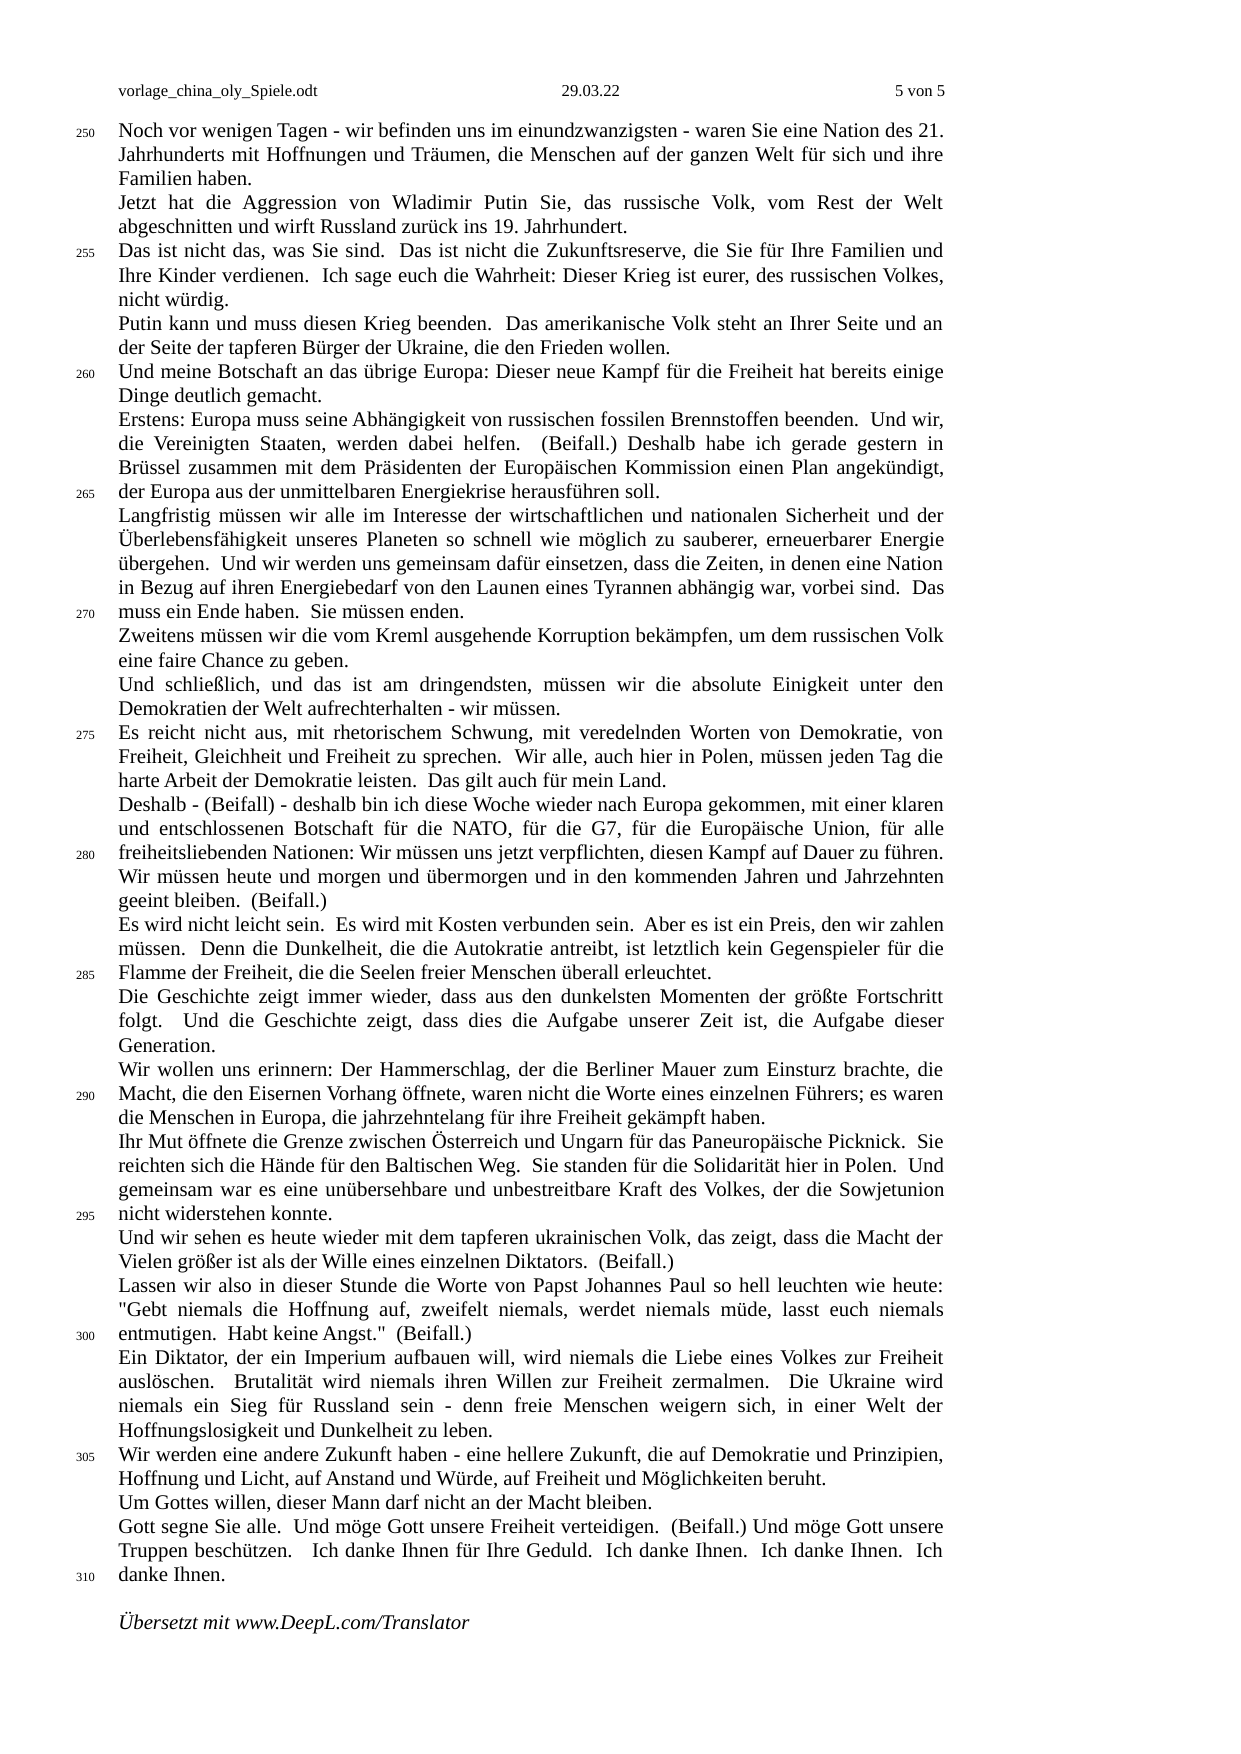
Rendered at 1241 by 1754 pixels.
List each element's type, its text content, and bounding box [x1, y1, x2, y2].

text Es reicht nicht aus, mit rhetorischem Schwung, mit veredelnden Worten von Demokratie, von Freiheit, Gleich­heit und Freiheit zu sprechen. Wir alle, auch hier in Polen, müssen jeden Tag die harte Arbeit der Demokratie leisten. Das gilt auch für mein Land. [118, 720, 945, 792]
text Übersetzt mit www.DeepL.com/Translator [118, 1610, 945, 1634]
text Und wir sehen es heute wieder mit dem tapferen ukrainischen Volk, das zeigt, dass die Macht der Vielen größer ist als der Wille eines einzelnen Diktators. (Beifall.) [118, 1225, 945, 1273]
text Zweitens müssen wir die vom Kreml ausgehende Korruption bekämpfen, um dem russischen Volk eine faire Chance zu geben. [118, 623, 945, 672]
text Wir wollen uns erinnern: Der Hammerschlag, der die Berliner Mauer zum Einsturz brachte, die Macht, die den Eisernen Vorhang öffnete, waren nicht die Worte eines einzelnen Führers; es waren die Menschen in Europa, die jahrzehntelang für ihre Freiheit gekämpft haben. [118, 1057, 945, 1129]
text Die Geschichte zeigt immer wieder, dass aus den dunkelsten Momenten der größte Fortschritt folgt. Und die Geschichte zeigt, dass dies die Aufgabe unserer Zeit ist, die Aufgabe dieser Generation. [118, 984, 945, 1057]
text Putin kann und muss diesen Krieg beenden. Das amerikanische Volk steht an Ihrer Seite und an der Seite der tapferen Bürger der Ukraine, die den Frieden wollen. [118, 311, 945, 359]
text Wir werden eine andere Zukunft haben - eine hellere Zukunft, die auf Demokratie und Prinzipien, Hoffnung und Licht, auf Anstand und Würde, auf Freiheit und Möglichkeiten beruht. [118, 1442, 945, 1490]
text Erstens: Europa muss seine Abhängigkeit von russischen fossilen Brennstoffen beenden. Und wir, die Vereinig­ten Staaten, werden dabei helfen. (Beifall.) Deshalb habe ich gerade gestern in Brüssel zusammen mit dem Prä­sidenten der Europäischen Kommission einen Plan angekündigt, der Europa aus der unmittelbaren Energiekrise herausführen soll. [118, 407, 945, 503]
text Langfristig müssen wir alle im Interesse der wirtschaftlichen und nationalen Sicherheit und der Überlebensfähig­keit unseres Planeten so schnell wie möglich zu sauberer, erneuerbarer Energie übergehen. Und wir werden uns gemeinsam dafür einsetzen, dass die Zeiten, in denen eine Nation in Bezug auf ihren Energiebedarf von den Lau­nen eines Tyrannen abhängig war, vorbei sind. Das muss ein Ende haben. Sie müssen enden. [118, 503, 945, 623]
text Deshalb - (Beifall) - deshalb bin ich diese Woche wieder nach Europa gekommen, mit einer klaren und ent­schlossenen Botschaft für die NATO, für die G7, für die Europäische Union, für alle freiheitsliebenden Nationen: Wir müssen uns jetzt verpflichten, diesen Kampf auf Dauer zu führen. Wir müssen heute und morgen und über­morgen und in den kommenden Jahren und Jahrzehnten geeint bleiben. (Beifall.) [118, 792, 945, 912]
text Noch vor wenigen Tagen - wir befinden uns im einundzwanzigsten - waren Sie eine Nation des 21. Jahrhunderts mit Hoffnungen und Träumen, die Menschen auf der ganzen Welt für sich und ihre Familien haben. [118, 118, 945, 190]
text Ein Diktator, der ein Imperium aufbauen will, wird niemals die Liebe eines Volkes zur Freiheit auslöschen. Bru­talität wird niemals ihren Willen zur Freiheit zermalmen. Die Ukraine wird niemals ein Sieg für Russland sein - denn freie Menschen weigern sich, in einer Welt der Hoffnungslosigkeit und Dunkelheit zu leben. [118, 1345, 945, 1442]
text Und schließlich, und das ist am dringendsten, müssen wir die absolute Einigkeit unter den Demokratien der Welt aufrechterhalten - wir müssen. [118, 672, 945, 720]
text Um Gottes willen, dieser Mann darf nicht an der Macht bleiben. [118, 1490, 945, 1514]
text Das ist nicht das, was Sie sind. Das ist nicht die Zukunftsreserve, die Sie für Ihre Familien und Ihre Kinder ver­dienen. Ich sage euch die Wahrheit: Dieser Krieg ist eurer, des russischen Volkes, nicht würdig. [118, 238, 945, 311]
text Lassen wir also in dieser Stunde die Worte von Papst Johannes Paul so hell leuchten wie heute: "Gebt niemals die Hoffnung auf, zweifelt niemals, werdet niemals müde, lasst euch niemals entmutigen. Habt keine Angst." (Beifall.) [118, 1273, 945, 1345]
text Es wird nicht leicht sein. Es wird mit Kosten verbunden sein. Aber es ist ein Preis, den wir zahlen müssen. Denn die Dunkelheit, die die Autokratie antreibt, ist letztlich kein Gegenspieler für die Flamme der Freiheit, die die Seelen freier Menschen überall erleuchtet. [118, 912, 945, 984]
text Und meine Botschaft an das übrige Europa: Dieser neue Kampf für die Freiheit hat bereits einige Dinge deutlich gemacht. [118, 359, 945, 407]
text Jetzt hat die Aggression von Wladimir Putin Sie, das russische Volk, vom Rest der Welt abgeschnitten und wirft Russland zurück ins 19. Jahrhundert. [118, 190, 945, 238]
text Gott segne Sie alle. Und möge Gott unsere Freiheit verteidigen. (Beifall.) Und möge Gott unsere Truppen be­schützen. Ich danke Ihnen für Ihre Geduld. Ich danke Ihnen. Ich danke Ihnen. Ich danke Ihnen. [118, 1514, 945, 1586]
text Ihr Mut öffnete die Grenze zwischen Österreich und Ungarn für das Paneuropäische Picknick. Sie reichten sich die Hände für den Baltischen Weg. Sie standen für die Solidarität hier in Polen. Und gemeinsam war es eine un­übersehbare und unbestreitbare Kraft des Volkes, der die Sowjetunion nicht widerstehen konnte. [118, 1129, 945, 1225]
